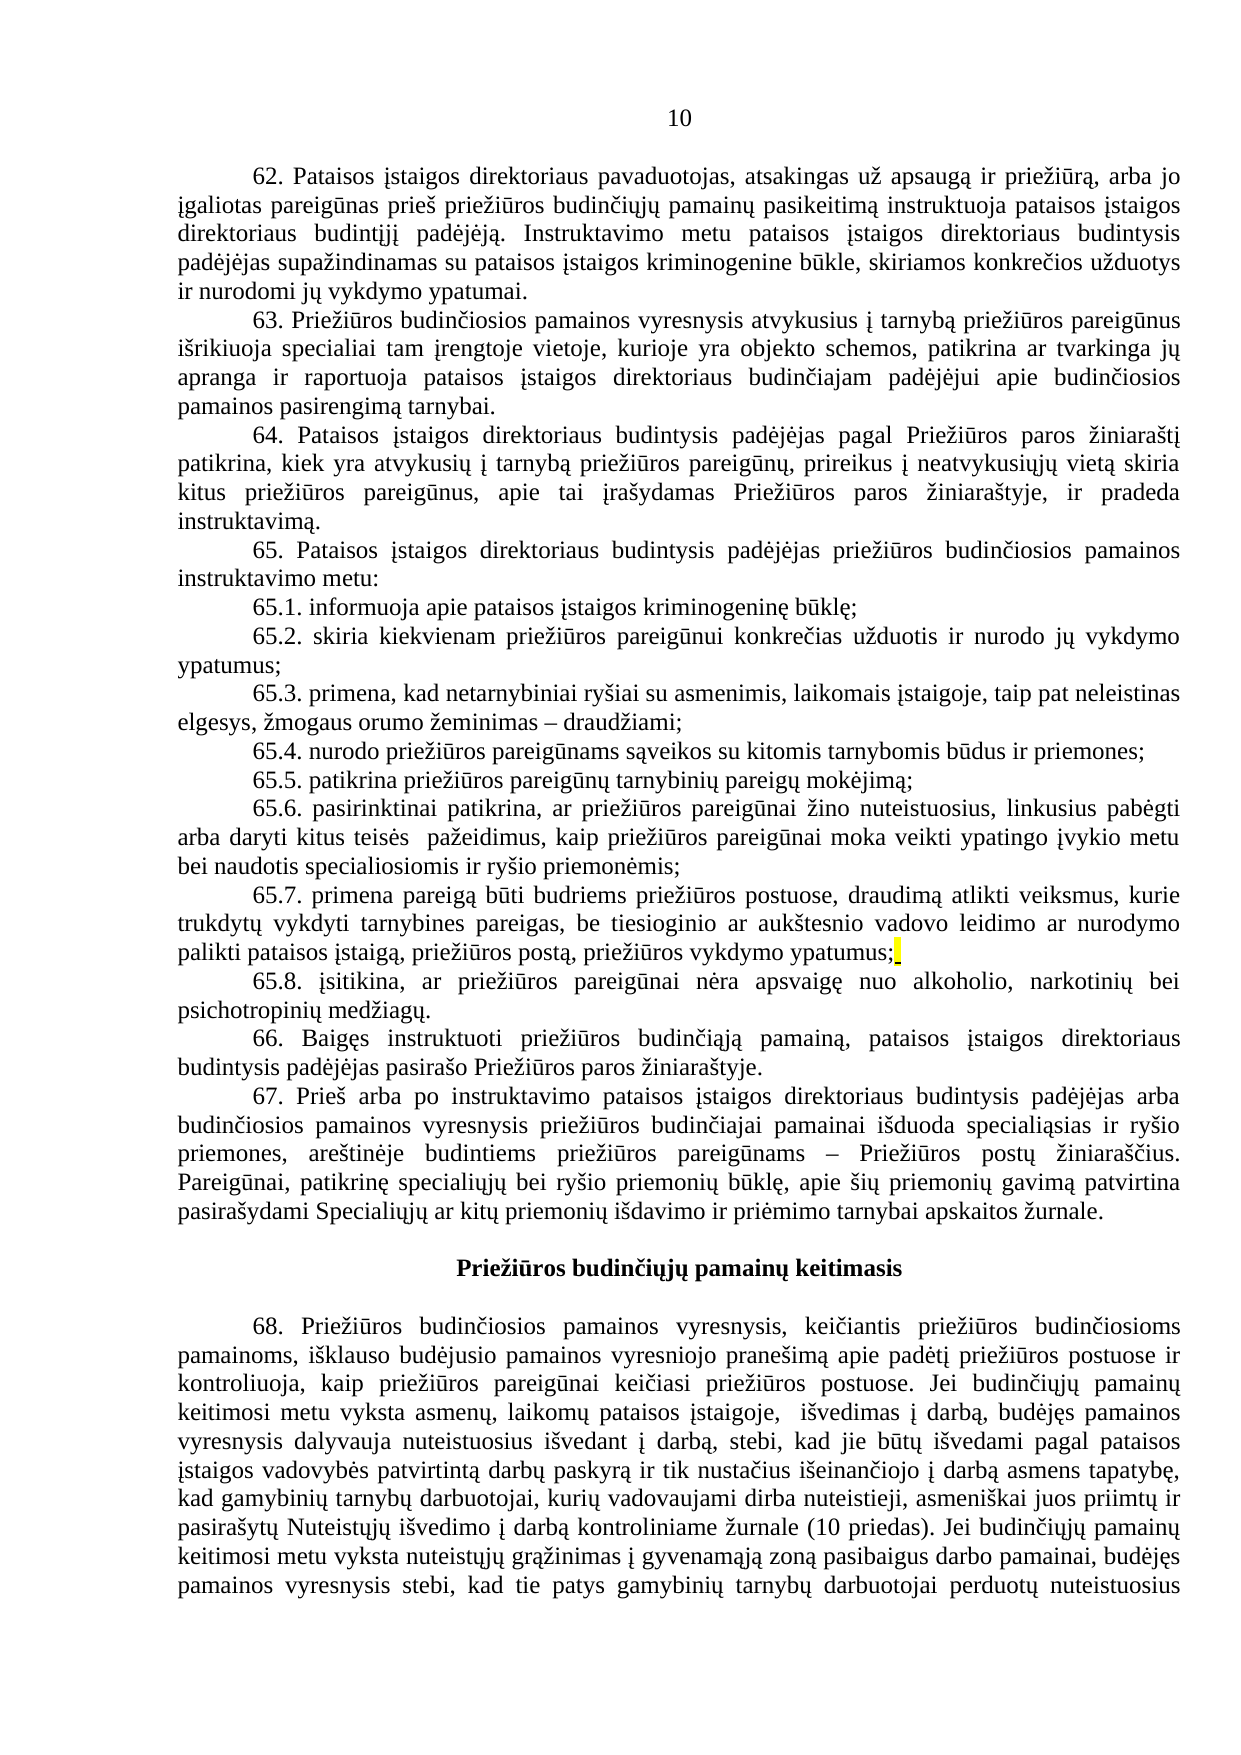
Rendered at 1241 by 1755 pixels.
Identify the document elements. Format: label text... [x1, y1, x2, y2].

text 65.3. primena, kad netarnybiniai ryšiai su asmenimis, laikomais įstaigoje, taip pat neleistinas elgesys, žmogaus orumo žeminimas – draudžiami; [177, 678, 1181, 736]
text 67. Prieš arba po instruktavimo pataisos įstaigos direktoriaus budintysis padėjėjas arba budinčiosios pamainos vyresnysis priežiūros budinčiajai pamainai išduoda specialiąsias ir ryšio priemones, areštinėje budintiems priežiūros pareigūnams – Priežiūros postų žiniaraščius. Pareigūnai, patikrinę specialiųjų bei ryšio priemonių būklę, apie šių priemonių gavimą patvirtina pasirašydami Specialiųjų ar kitų priemonių išdavimo ir priėmimo tarnybai apskaitos žurnale. [177, 1081, 1181, 1225]
text Priežiūros budinčiųjų pamainų keitimasis [177, 1253, 1181, 1282]
text 65. Pataisos įstaigos direktoriaus budintysis padėjėjas priežiūros budinčiosios pamainos instruktavimo metu: [177, 535, 1181, 592]
text 65.5. patikrina priežiūros pareigūnų tarnybinių pareigų mokėjimą; [177, 765, 1181, 793]
text 65.6. pasirinktinai patikrina, ar priežiūros pareigūnai žino nuteistuosius, linkusius pabėgti arba daryti kitus teisės pažeidimus, kaip priežiūros pareigūnai moka veikti ypatingo įvykio metu bei naudotis specialiosiomis ir ryšio priemonėmis; [177, 793, 1181, 880]
text 64. Pataisos įstaigos direktoriaus budintysis padėjėjas pagal Priežiūros paros žiniaraštį patikrina, kiek yra atvykusių į tarnybą priežiūros pareigūnų, prireikus į neatvykusiųjų vietą skiria kitus priežiūros pareigūnus, apie tai įrašydamas Priežiūros paros žiniaraštyje, ir pradeda instruktavimą. [177, 420, 1181, 535]
text 65.4. nurodo priežiūros pareigūnams sąveikos su kitomis tarnybomis būdus ir priemones; [177, 736, 1181, 765]
text 65.2. skiria kiekvienam priežiūros pareigūnui konkrečias užduotis ir nurodo jų vykdymo ypatumus; [177, 621, 1181, 678]
text 65.8. įsitikina, ar priežiūros pareigūnai nėra apsvaigę nuo alkoholio, narkotinių bei psichotropinių medžiagų. [177, 966, 1181, 1023]
text 63. Priežiūros budinčiosios pamainos vyresnysis atvykusius į tarnybą priežiūros pareigūnus išrikiuoja specialiai tam įrengtoje vietoje, kurioje yra objekto schemos, patikrina ar tvarkinga jų apranga ir raportuoja pataisos įstaigos direktoriaus budinčiajam padėjėjui apie budinčiosios pamainos pasirengimą tarnybai. [177, 305, 1181, 420]
text 65.7. primena pareigą būti budriems priežiūros postuose, draudimą atlikti veiksmus, kurie trukdytų vykdyti tarnybines pareigas, be tiesioginio ar aukštesnio vadovo leidimo ar nurodymo palikti pataisos įstaigą, priežiūros postą, priežiūros vykdymo ypatumus; [177, 880, 1181, 966]
text 68. Priežiūros budinčiosios pamainos vyresnysis, keičiantis priežiūros budinčiosioms pamainoms, išklauso budėjusio pamainos vyresniojo pranešimą apie padėtį priežiūros postuose ir kontroliuoja, kaip priežiūros pareigūnai keičiasi priežiūros postuose. Jei budinčiųjų pamainų keitimosi metu vyksta asmenų, laikomų pataisos įstaigoje, išvedimas į darbą, budėjęs pamainos vyresnysis dalyvauja nuteistuosius išvedant į darbą, stebi, kad jie būtų išvedami pagal pataisos įstaigos vadovybės patvirtintą darbų paskyrą ir tik nustačius išeinančiojo į darbą asmens tapatybę, kad gamybinių tarnybų darbuotojai, kurių vadovaujami dirba nuteistieji, asmeniškai juos priimtų ir pasirašytų Nuteistųjų išvedimo į darbą kontroliniame žurnale (10 priedas). Jei budinčiųjų pamainų keitimosi metu vyksta nuteistųjų grąžinimas į gyvenamąją zoną pasibaigus darbo pamainai, budėjęs pamainos vyresnysis stebi, kad tie patys gamybinių tarnybų darbuotojai perduotų nuteistuosius [177, 1311, 1181, 1598]
text 66. Baigęs instruktuoti priežiūros budinčiąją pamainą, pataisos įstaigos direktoriaus budintysis padėjėjas pasirašo Priežiūros paros žiniaraštyje. [177, 1023, 1181, 1081]
text 65.1. informuoja apie pataisos įstaigos kriminogeninę būklę; [177, 592, 1181, 621]
text 62. Pataisos įstaigos direktoriaus pavaduotojas, atsakingas už apsaugą ir priežiūrą, arba jo įgaliotas pareigūnas prieš priežiūros budinčiųjų pamainų pasikeitimą instruktuoja pataisos įstaigos direktoriaus budintįjį padėjėją. Instruktavimo metu pataisos įstaigos direktoriaus budintysis padėjėjas supažindinamas su pataisos įstaigos kriminogenine būkle, skiriamos konkrečios užduotys ir nurodomi jų vykdymo ypatumai. [177, 161, 1181, 305]
